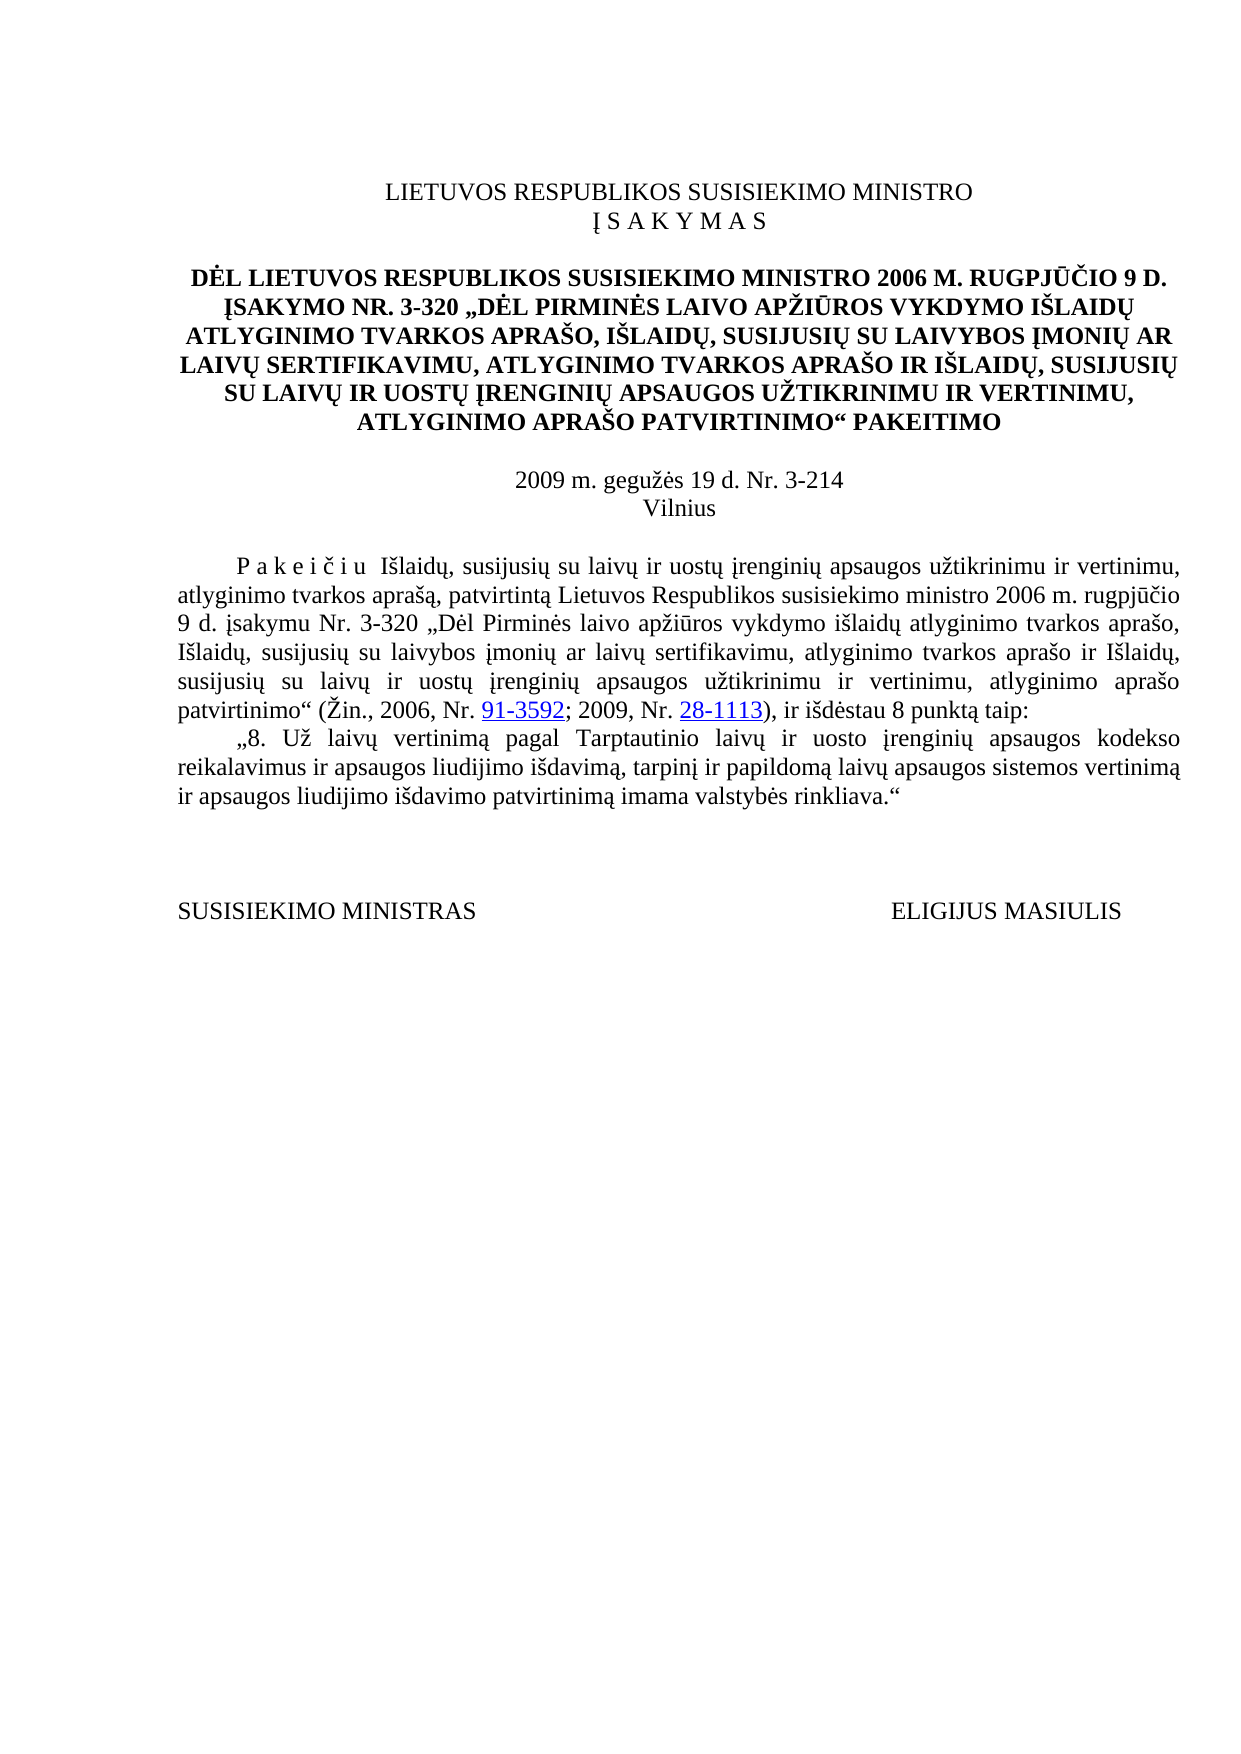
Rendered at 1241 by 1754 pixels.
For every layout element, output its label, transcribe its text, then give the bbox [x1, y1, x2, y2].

text Vilnius [177, 493, 1181, 522]
text SUSISIEKIMO MINISTRAS ELIGIJUS MASIULIS [177, 896, 1181, 925]
text Pakeičiu Išlaidų, susijusių su laivų ir uostų įrenginių apsaugos užtikrinimu ir vertinimu, atlyginimo tvarkos aprašą, patvirtintą Lietuvos Respublikos susisiekimo ministro 2006 m. rugpjūčio 9 d. įsakymu Nr. 3-320 „Dėl Pirminės laivo apžiūros vykdymo išlaidų atlyginimo tvarkos aprašo, Išlaidų, susijusių su laivybos įmonių ar laivų sertifikavimu, atlyginimo tvarkos aprašo ir Išlaidų, susijusių su laivų ir uostų įrenginių apsaugos užtikrinimu ir vertinimu, atlyginimo aprašo patvirtinimo“ (Žin., 2006, Nr. 91-3592; 2009, Nr. 28-1113), ir išdėstau 8 punktą taip: [177, 551, 1181, 723]
text ĮSAKYMAS [177, 206, 1181, 235]
text LIETUVOS RESPUBLIKOS SUSISIEKIMO MINISTRO [177, 177, 1181, 206]
text „8. Už laivų vertinimą pagal Tarptautinio laivų ir uosto įrenginių apsaugos kodekso reikalavimus ir apsaugos liudijimo išdavimą, tarpinį ir papildomą laivų apsaugos sistemos vertinimą ir apsaugos liudijimo išdavimo patvirtinimą imama valstybės rinkliava.“ [177, 723, 1181, 810]
text 2009 m. gegužės 19 d. Nr. 3-214 [177, 465, 1181, 493]
text DĖL LIETUVOS RESPUBLIKOS SUSISIEKIMO MINISTRO 2006 M. RUGPJŪČIO 9 D. ĮSAKYMO NR. 3-320 „DĖL PIRMINĖS LAIVO APŽIŪROS VYKDYMO IŠLAIDŲ ATLYGINIMO TVARKOS APRAŠO, IŠLAIDŲ, SUSIJUSIŲ SU LAIVYBOS ĮMONIŲ AR LAIVŲ SERTIFIKAVIMU, ATLYGINIMO TVARKOS APRAŠO IR IŠLAIDŲ, SUSIJUSIŲ SU LAIVŲ IR UOSTŲ ĮRENGINIŲ APSAUGOS UŽTIKRINIMU IR VERTINIMU, ATLYGINIMO APRAŠO PATVIRTINIMO“ PAKEITIMO [177, 263, 1181, 436]
